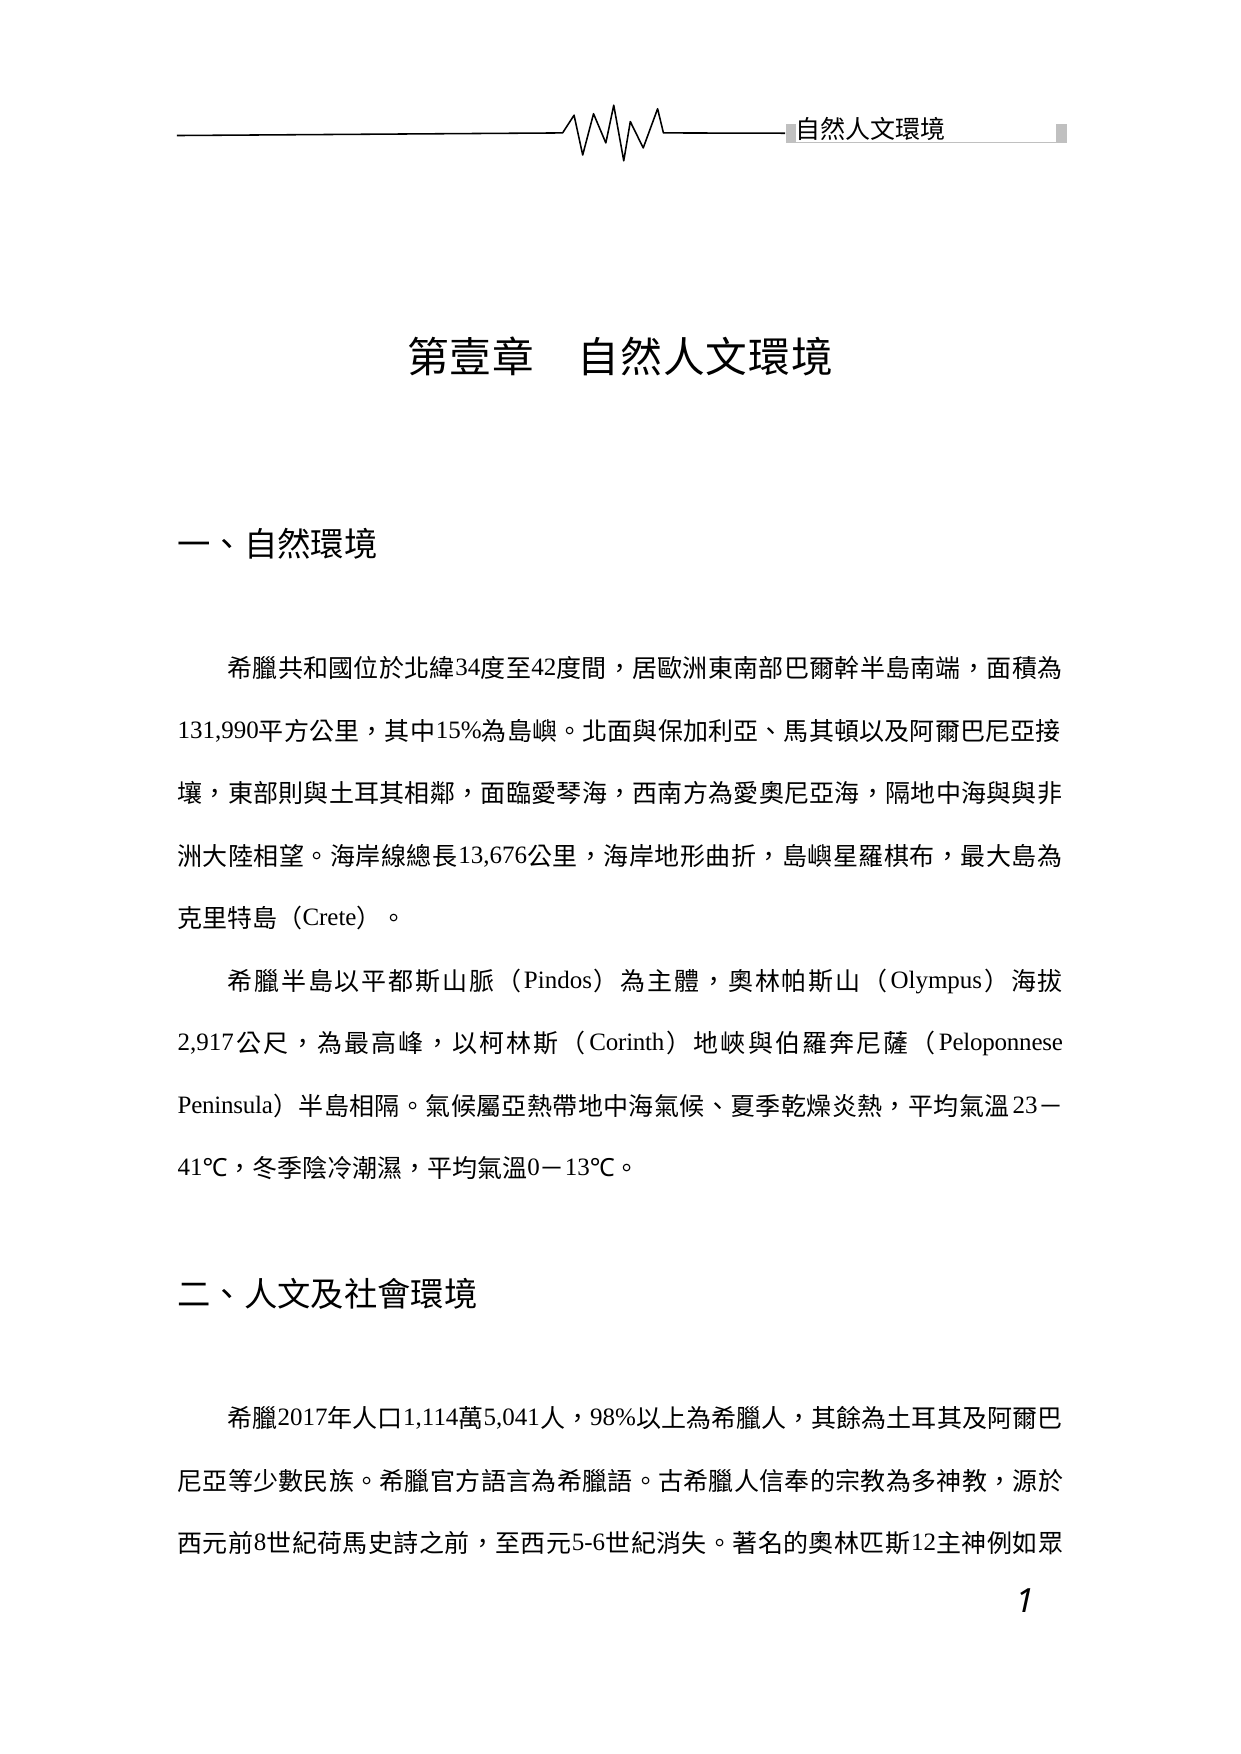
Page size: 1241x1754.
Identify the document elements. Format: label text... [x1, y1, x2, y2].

text 二、人文及社會環境 [177, 1250, 1063, 1313]
text 一、自然環境 [177, 500, 1063, 563]
text 第壹章 自然人文環境 [177, 313, 1063, 375]
text 希臘共和國位於北緯34度至42度間，居歐洲東南部巴爾幹半島南端，面積為131,990平方公里，其中15%為島嶼。北面與保加利亞、馬其頓以及阿爾巴尼亞接壤，東部則與土耳其相鄰，面臨愛琴海，西南方為愛奧尼亞海，隔地中海與與非洲大陸相望。海岸線總長13,676公里，海岸地形曲折，島嶼星羅棋布，最大島為克里特島（Crete）。 [177, 625, 1063, 938]
text 希臘半島以平都斯山脈（Pindos）為主體，奧林帕斯山（Olympus）海拔2,917公尺，為最高峰，以柯林斯（Corinth）地峽與伯羅奔尼薩（Peloponnese Peninsula）半島相隔。氣候屬亞熱帶地中海氣候、夏季乾燥炎熱，平均氣溫23－41℃，冬季陰冷潮濕，平均氣溫0－13℃。 [177, 938, 1063, 1188]
text 希臘2017年人口1,114萬5,041人，98%以上為希臘人，其餘為土耳其及阿爾巴尼亞等少數民族。希臘官方語言為希臘語。古希臘人信奉的宗教為多神教，源於西元前8世紀荷馬史詩之前，至西元5-6世紀消失。著名的奧林匹斯12主神例如眾 [177, 1375, 1063, 1563]
